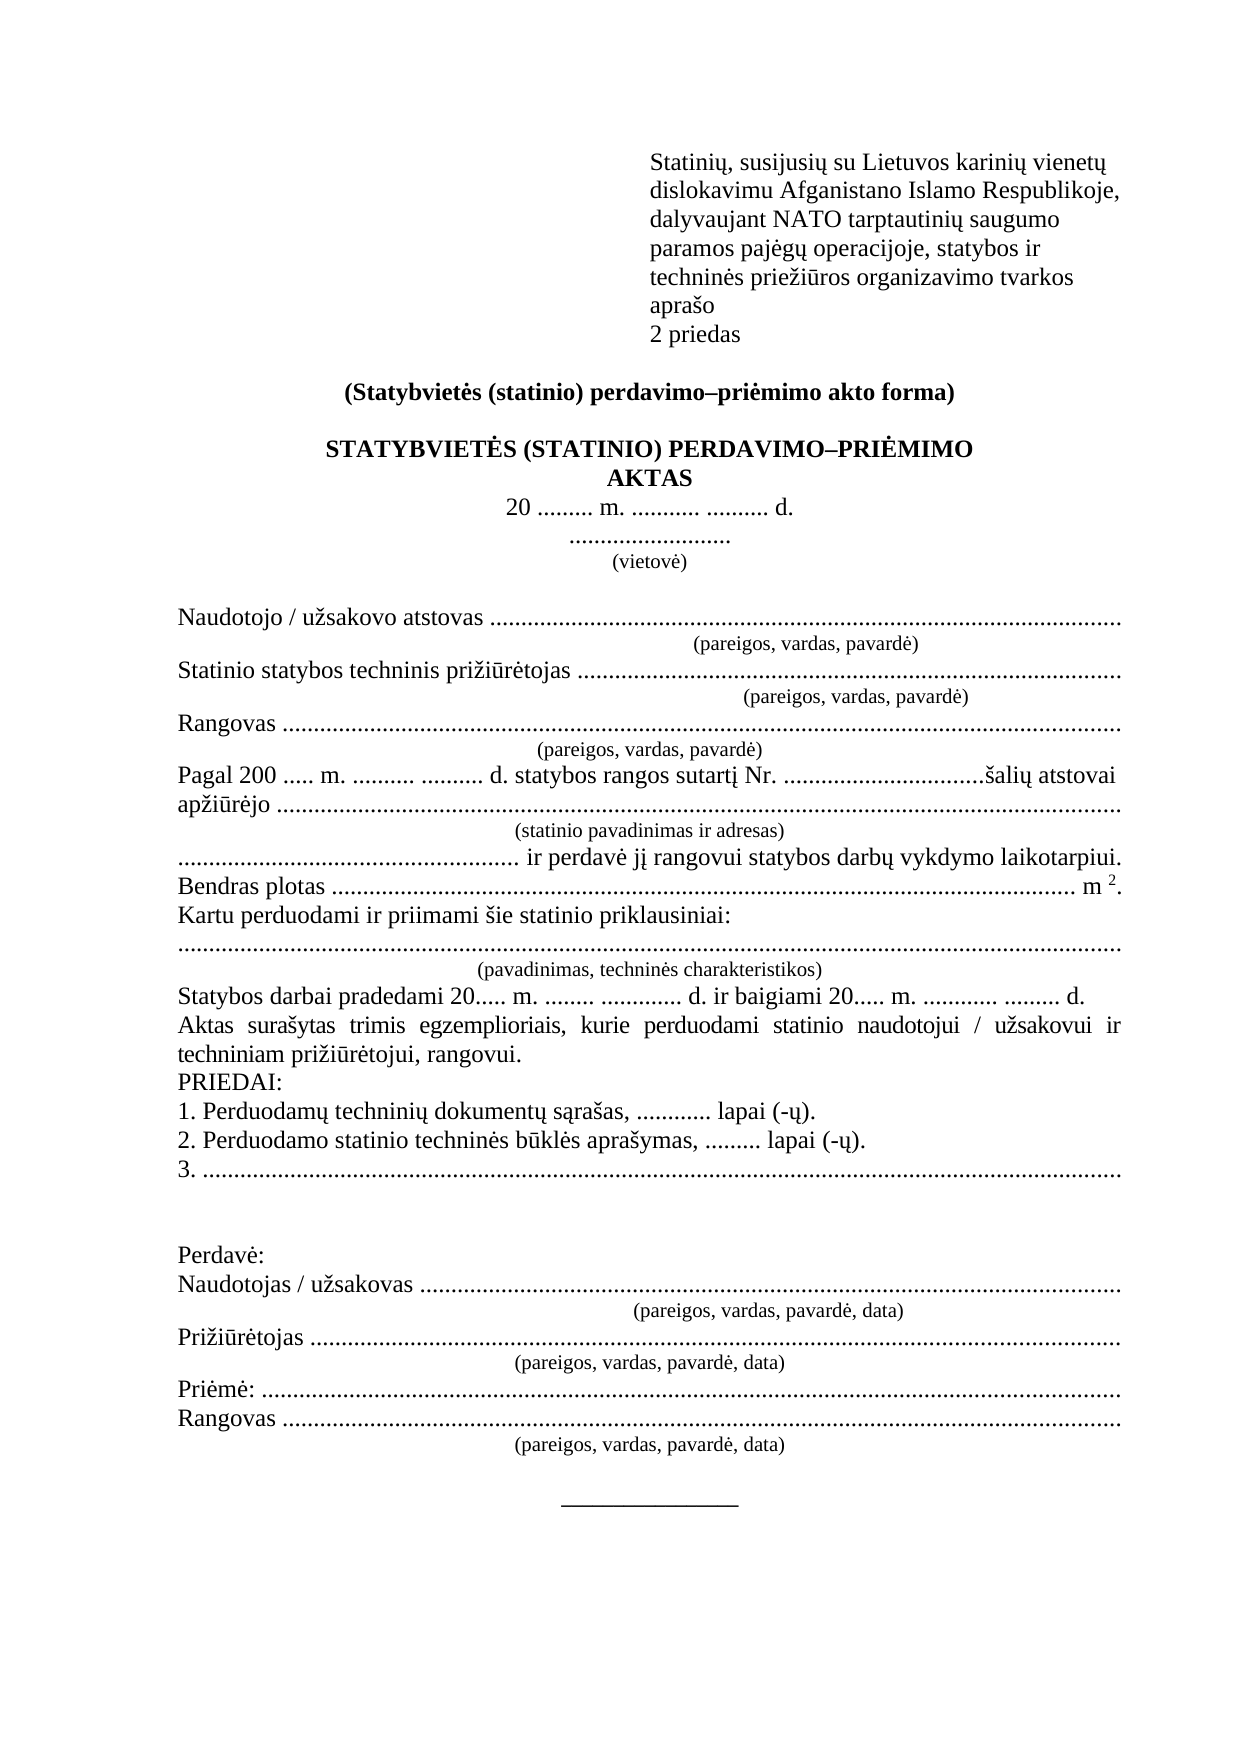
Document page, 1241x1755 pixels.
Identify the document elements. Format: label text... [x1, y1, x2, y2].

text Naudotojo / užsakovo atstovas [177, 602, 1122, 631]
text ... [177, 928, 1122, 957]
text Rangovas [177, 708, 1122, 737]
text (vietovė) [177, 549, 1122, 573]
text 1. Perduodamų techninių dokumentų sąrašas, ............ lapai (-ų). [177, 1096, 1122, 1125]
text Pagal 200 ..... m. .......... .......... d. statybos rangos sutartį Nr. šalių atstovai [177, 761, 1122, 789]
text 20 ......... m. ........... .......... d. [177, 492, 1122, 521]
text Perdavė: [177, 1240, 1122, 1269]
text (pareigos, vardas, pavardė, data) [177, 1432, 1122, 1456]
text Aktas surašytas trimis egzemplioriais, kurie perduodami statinio naudotojui / užsakovui ir techniniam prižiūrėtojui, rangovui. [177, 1010, 1122, 1067]
text Rangovas [177, 1403, 1122, 1432]
text (pareigos, vardas, pavardė) [177, 737, 1122, 761]
text (pavadinimas, techninės charakteristikos) [177, 957, 1122, 981]
text Statinio statybos techninis prižiūrėtojas [177, 655, 1122, 684]
text (pareigos, vardas, pavardė, data) [177, 1350, 1122, 1374]
text Bendras plotas m 2. [177, 871, 1122, 900]
text (pareigos, vardas, pavardė) [490, 631, 1122, 655]
text STATYBVIETĖS (STATINIO) PERDAVIMO–PRIĖMIMO [177, 434, 1122, 463]
text Prižiūrėtojas [177, 1322, 1122, 1350]
text PRIEDAI: [177, 1067, 1122, 1096]
text ... ir perdavė jį rangovui statybos darbų vykdymo laikotarpiui. [177, 842, 1122, 871]
text 3. [177, 1154, 1122, 1182]
text (pareigos, vardas, pavardė) [590, 684, 1122, 708]
text 2 priedas [649, 319, 1122, 348]
text Kartu perduodami ir priimami šie statinio priklausiniai: [177, 900, 1122, 928]
text Statinių, susijusių su Lietuvos karinių vienetų dislokavimu Afganistano Islamo Respublikoje, dalyvaujant NATO tarptautinių saugumo paramos pajėgų operacijoje, statybos ir techninės priežiūros organizavimo tvarkos aprašo [649, 147, 1122, 319]
text Priėmė: [177, 1374, 1122, 1403]
text AKTAS [177, 463, 1122, 492]
text (statinio pavadinimas ir adresas) [177, 818, 1122, 842]
text Statybos darbai pradedami 20..... m. ........ ............. d. ir baigiami 20..... m. ............ ......... d. [177, 981, 1122, 1010]
text _________________ [177, 1485, 1122, 1509]
text apžiūrėjo [177, 789, 1122, 818]
text (pareigos, vardas, pavardė, data) [415, 1297, 1122, 1322]
text .......................... [177, 521, 1122, 549]
text Naudotojas / užsakovas [177, 1269, 1122, 1297]
text (Statybvietės (statinio) perdavimo–priėmimo akto forma) [177, 377, 1122, 406]
text 2. Perduodamo statinio techninės būklės aprašymas, ......... lapai (-ų). [177, 1125, 1122, 1154]
